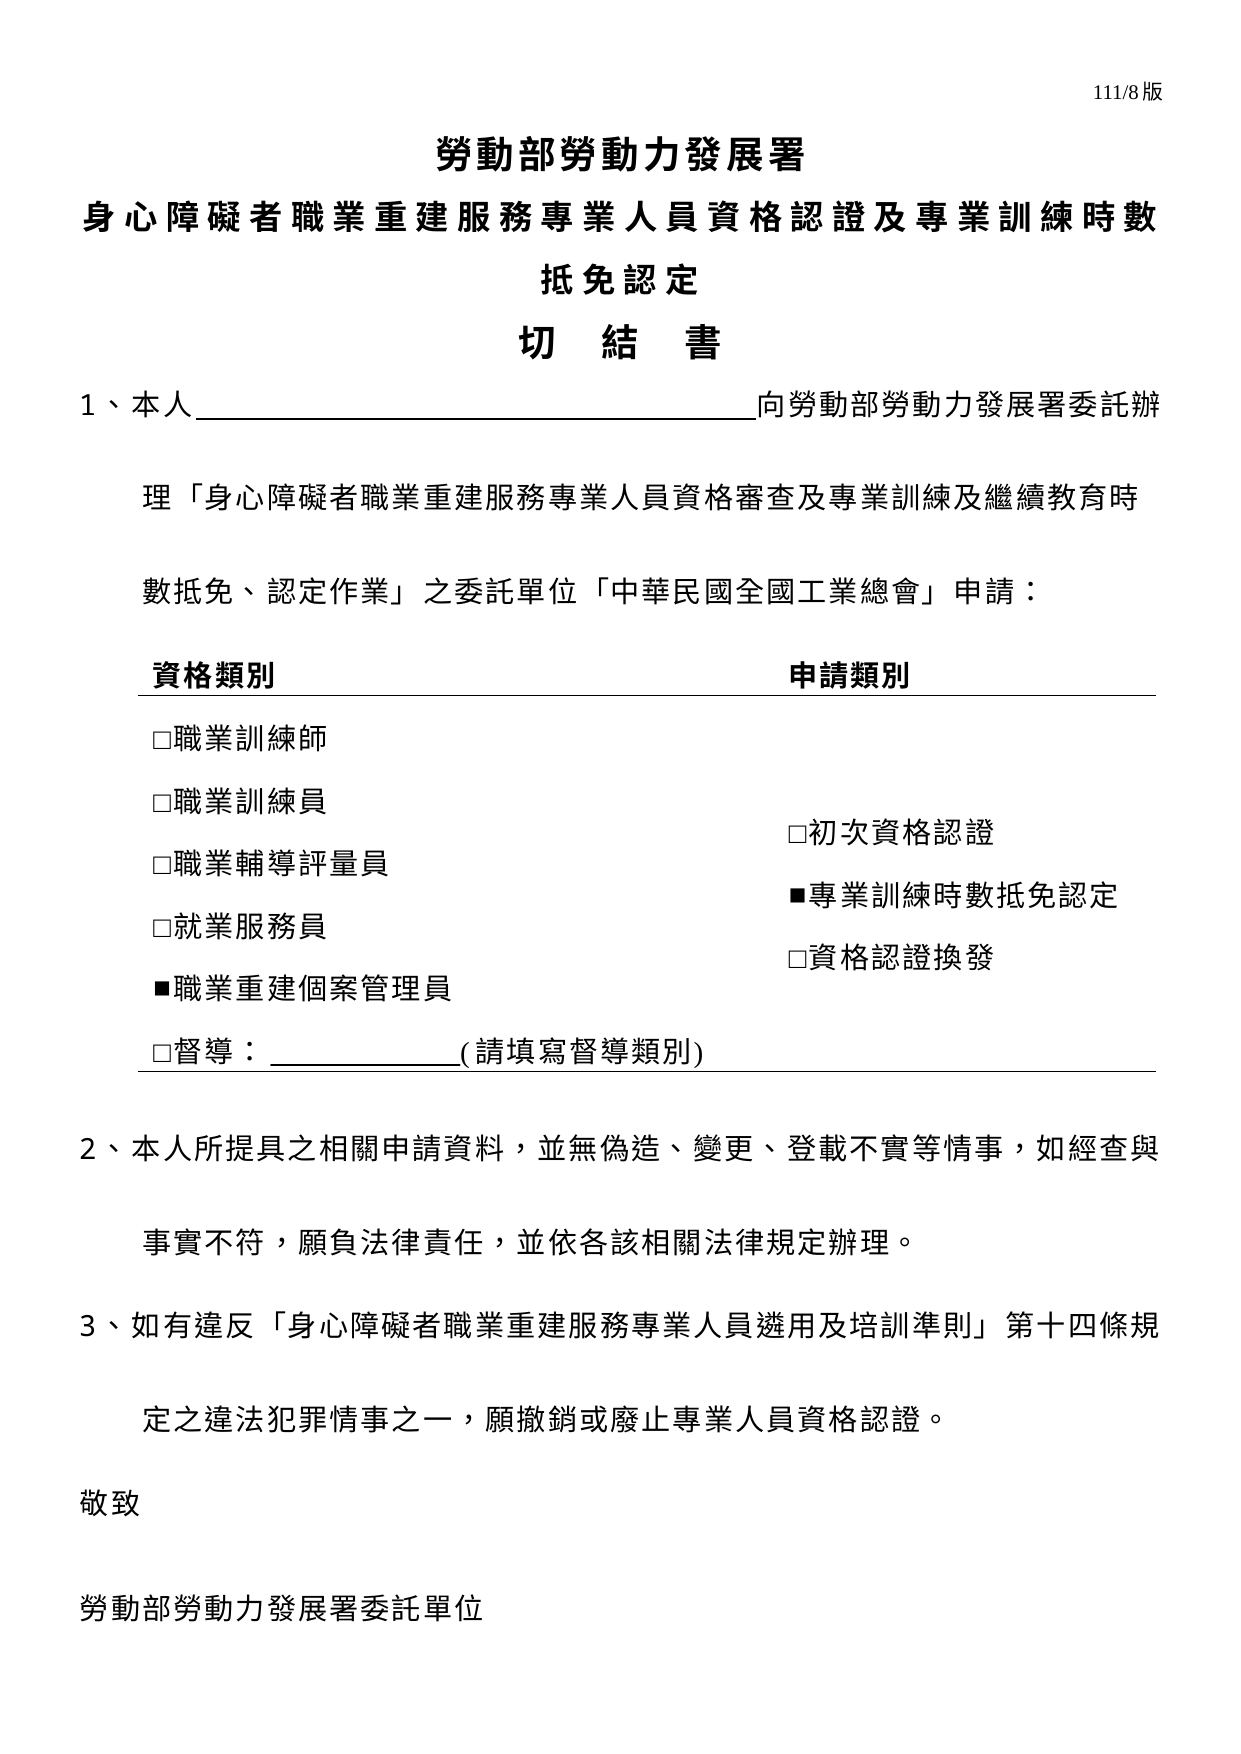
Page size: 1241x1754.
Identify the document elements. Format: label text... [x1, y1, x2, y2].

list 本人 向勞動部勞動力發展署委託辦理「身心障礙者職業重建服務專業人員資格審查及專業訓練及繼續教育時數抵免、認定作業」之委託單位「中華民國全國工業總會」申請： [78, 361, 1162, 611]
list 如有違反「身心障礙者職業重建服務專業人員遴用及培訓準則」第十四條規定之違法犯罪情事之一，願撤銷或廢止專業人員資格認證。 [78, 1282, 1162, 1439]
text 敬致 [78, 1460, 1162, 1522]
table_header 申請類別 [773, 632, 1156, 694]
text 勞動部勞動力發展署 [78, 111, 1162, 173]
text 身心障礙者職業重建服務專業人員資格認證及專業訓練時數抵免認定 [78, 173, 1162, 298]
table_cell □職業訓練師 □職業訓練員 □職業輔導評量員 □就業服務員 ■職業重建個案管理員 □督導：_____________(請填寫督導類別) [138, 696, 772, 1071]
table_cell □初次資格認證 ■專業訓練時數抵免認定 □資格認證換發 [773, 696, 1156, 1071]
list 本人所提具之相關申請資料，並無偽造、變更、登載不實等情事，如經查與事實不符，願負法律責任，並依各該相關法律規定辦理。 [78, 1105, 1162, 1261]
text 切 結 書 [78, 298, 1162, 361]
table_header 資格類別 [138, 632, 772, 694]
text 勞動部勞動力發展署委託單位 [78, 1565, 1162, 1627]
